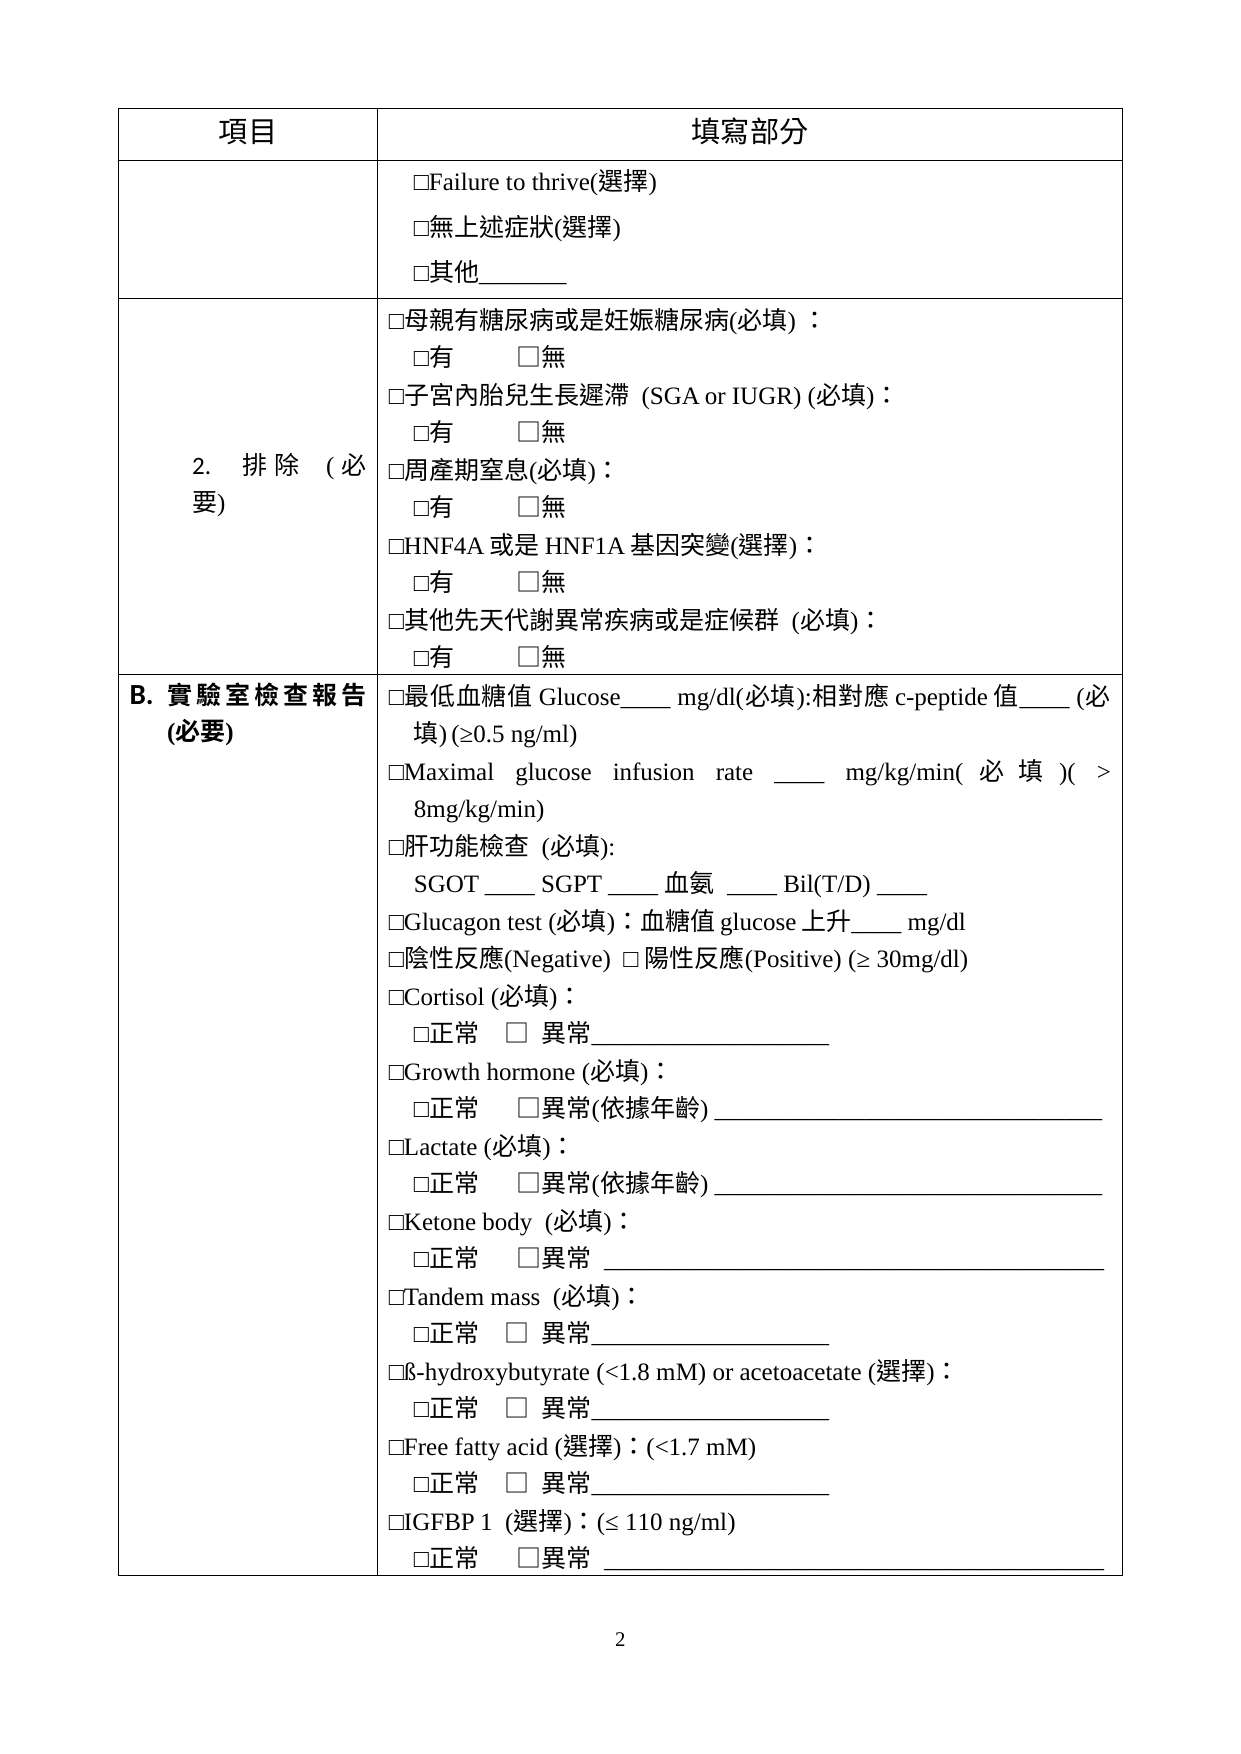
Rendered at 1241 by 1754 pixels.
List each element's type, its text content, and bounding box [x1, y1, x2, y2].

table_cell □Failure to thrive(選擇) □無上述症狀(選擇) □其他_______ [378, 161, 1122, 298]
table_header 填寫部分 [378, 109, 1122, 160]
table_header 項目 [119, 109, 377, 160]
table_cell 排除 (必要) [119, 299, 377, 674]
table_cell □最低血糖值Glucose____ mg/dl(必填):相對應c-peptide值____ (必填) (≥0.5 ng/ml) □Maximal glucose infusion rate ____ mg/kg/min(必填)( > 8mg/kg/min) □肝功能檢查 (必填): SGOT ____ SGPT ____ 血氨 ____ Bil(T/D) ____ □Glucagon test (必填)：血糖值glucose上升____ mg/dl □陰性反應(Negative) □ 陽性反應(Positive) (≥ 30mg/dl) □Cortisol (必填)： □正常 □ 異常___________________ □Growth hormone (必填)： □正常 □異常(依據年齡) _______________________________ □Lactate (必填)： □正常 □異常(依據年齡) _______________________________ □Ketone body (必填)： □正常 □異常 ________________________________________ □Tandem mass (必填)： □正常 □ 異常___________________ □ß-hydroxybutyrate (<1.8 mM) or acetoacetate (選擇)： □正常 □ 異常___________________ □Free fatty acid (選擇)：(<1.7 mM) □正常 □ 異常___________________ □IGFBP 1 (選擇)：(≤ 110 ng/ml) □正常 □異常 ________________________________________ [378, 675, 1122, 1575]
table_cell [119, 161, 377, 298]
table_cell 實驗室檢查報告 (必要) [119, 675, 377, 1575]
table_cell □母親有糖尿病或是妊娠糖尿病(必填) ： □有 □無 □子宮內胎兒生長遲滯 (SGA or IUGR) (必填)： □有 □無 □周產期窒息(必填)： □有 □無 □HNF4A或是HNF1A基因突變(選擇)： □有 □無 □其他先天代謝異常疾病或是症候群 (必填)： □有 □無 [378, 299, 1122, 674]
